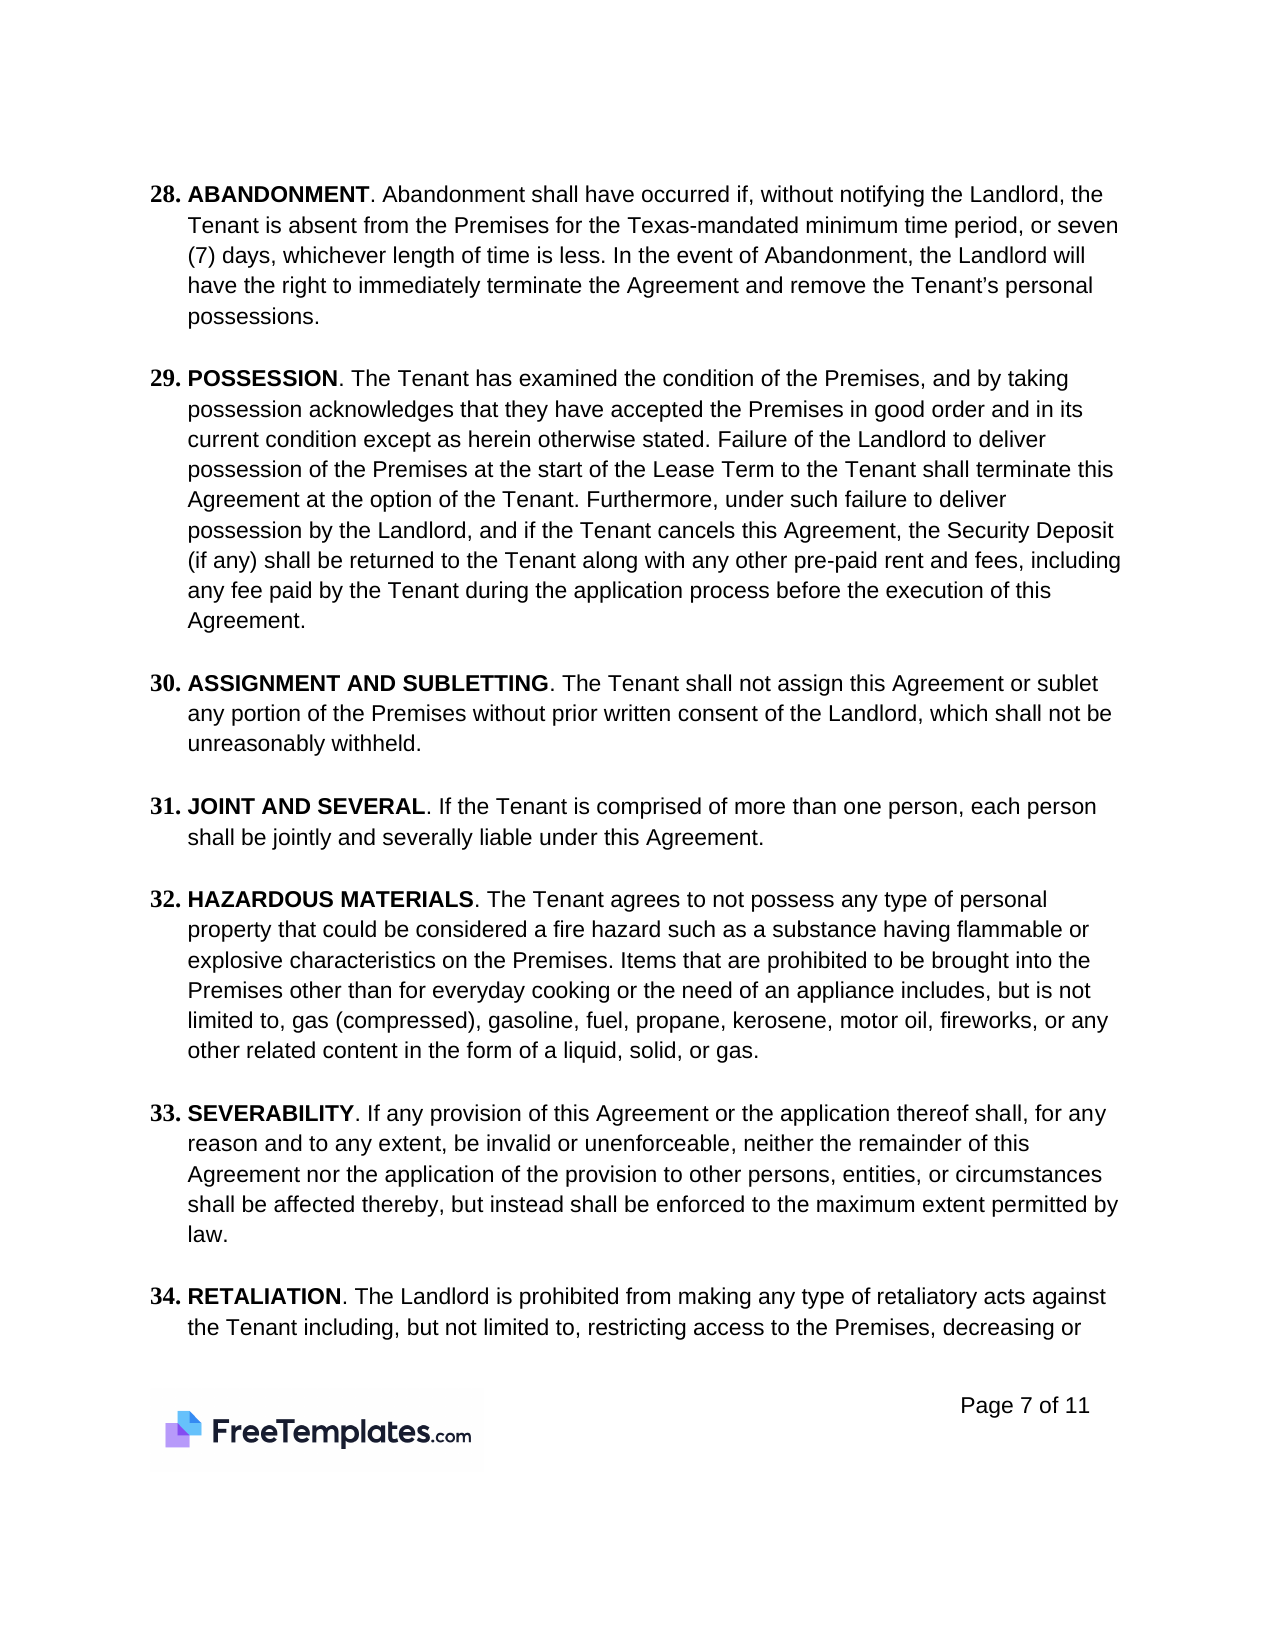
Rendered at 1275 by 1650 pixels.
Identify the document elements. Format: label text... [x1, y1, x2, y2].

list POSSESSION. The Tenant has examined the condition of the Premises, and by taking possession acknowledges that they have accepted the Premises in good order and in its current condition except as herein otherwise stated. Failure of the Landlord to deliver possession of the Premises at the start of the Lease Term to the Tenant shall terminate this Agreement at the option of the Tenant. Furthermore, under such failure to deliver possession by the Landlord, and if the Tenant cancels this Agreement, the Security Deposit (if any) shall be returned to the Tenant along with any other pre-paid rent and fees, including any fee paid by the Tenant during the application process before the execution of this Agreement. [150, 363, 1125, 633]
list ASSIGNMENT AND SUBLETTING. The Tenant shall not assign this Agreement or sublet any portion of the Premises without prior written consent of the Landlord, which shall not be unreasonably withheld. [150, 668, 1125, 757]
list JOINT AND SEVERAL. If the Tenant is comprised of more than one person, each person shall be jointly and severally liable under this Agreement. [150, 791, 1125, 850]
list HAZARDOUS MATERIALS. The Tenant agrees to not possess any type of personal property that could be considered a fire hazard such as a substance having flammable or explosive characteristics on the Premises. Items that are prohibited to be brought into the Premises other than for everyday cooking or the need of an appliance includes, but is not limited to, gas (compressed), gasoline, fuel, propane, kerosene, motor oil, fireworks, or any other related content in the form of a liquid, solid, or gas. [150, 884, 1125, 1064]
list SEVERABILITY. If any provision of this Agreement or the application thereof shall, for any reason and to any extent, be invalid or unenforceable, neither the remainder of this Agreement nor the application of the provision to other persons, entities, or circumstances shall be affected thereby, but instead shall be enforced to the maximum extent permitted by law. [150, 1098, 1125, 1247]
list RETALIATION. The Landlord is prohibited from making any type of retaliatory acts against the Tenant including, but not limited to, restricting access to the Premises, decreasing or [150, 1281, 1125, 1340]
list ABANDONMENT. Abandonment shall have occurred if, without notifying the Landlord, the Tenant is absent from the Premises for the Texas-mandated minimum time period, or seven (7) days, whichever length of time is less. In the event of Abandonment, the Landlord will have the right to immediately terminate the Agreement and remove the Tenant’s personal possessions. [150, 179, 1125, 329]
